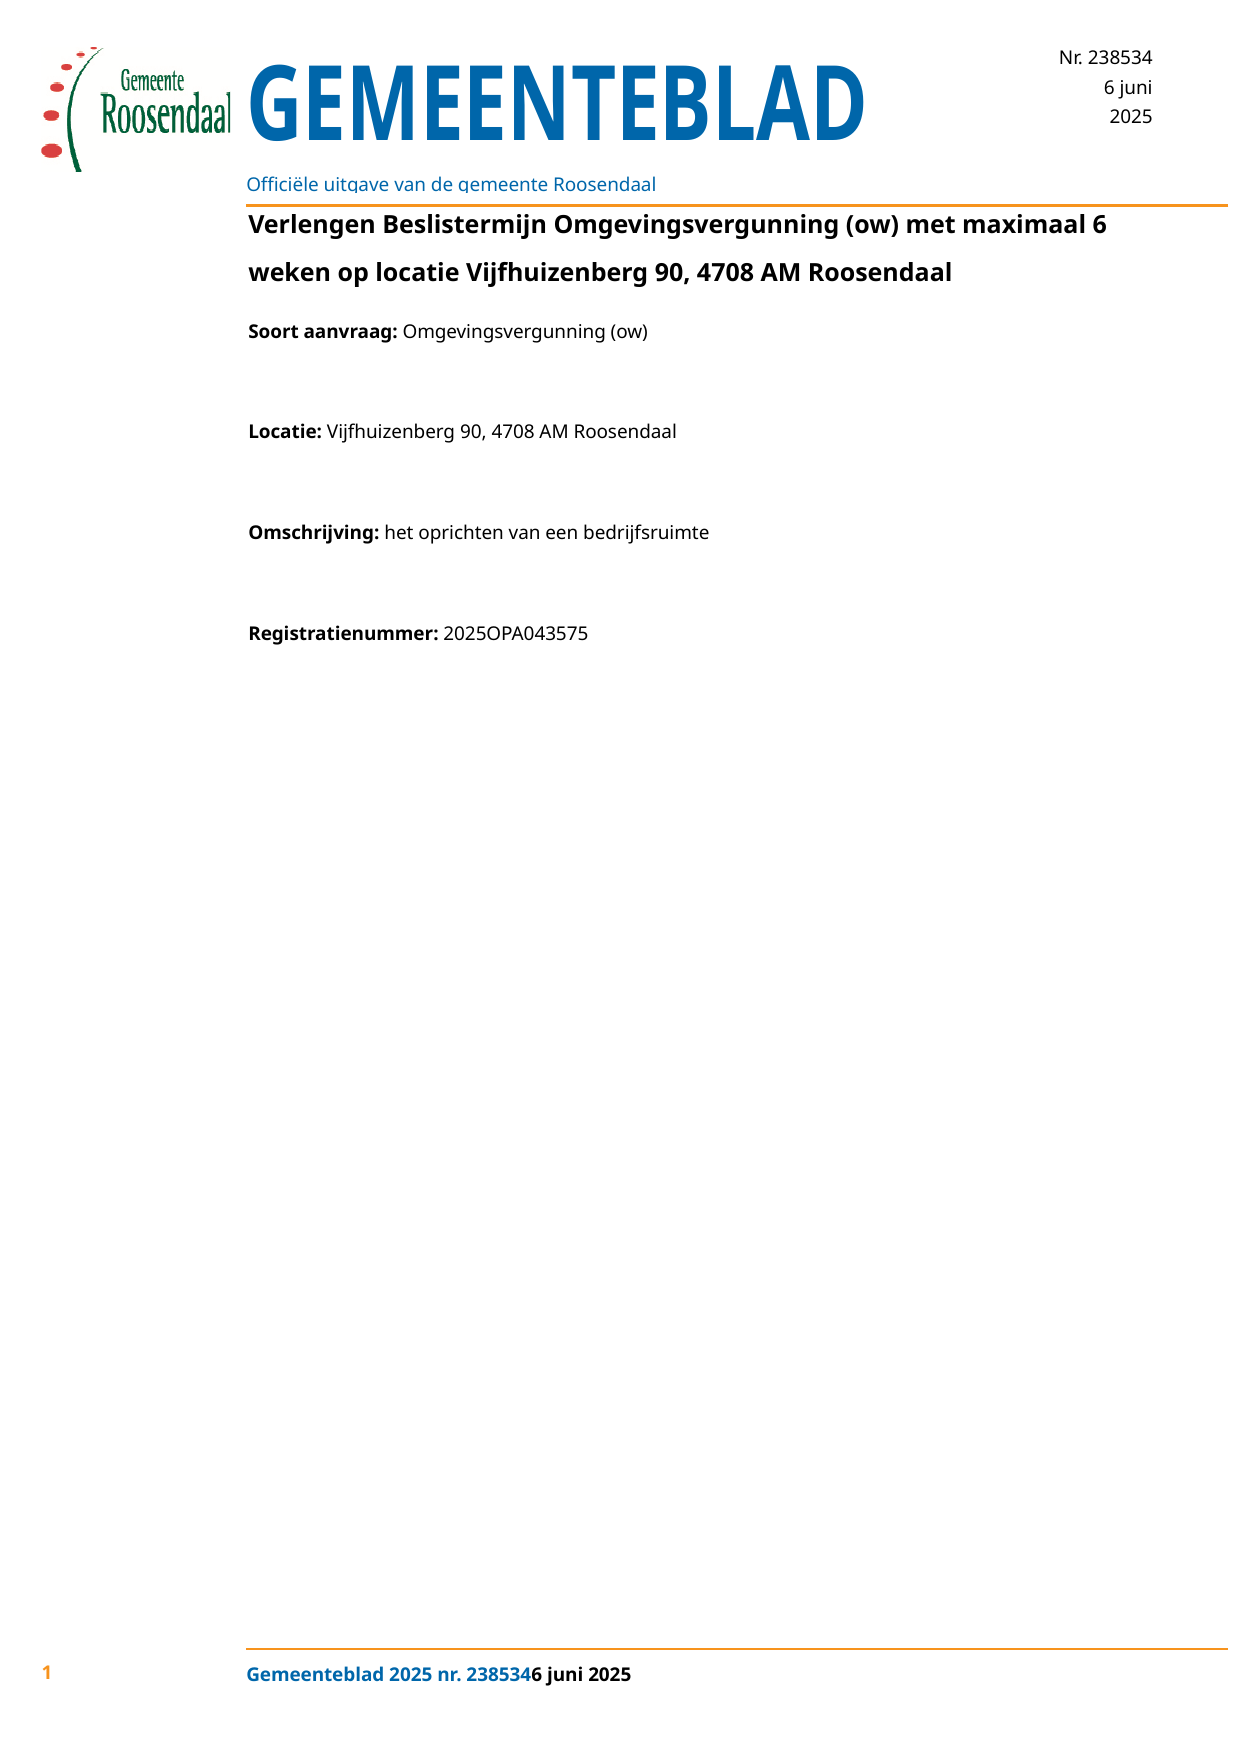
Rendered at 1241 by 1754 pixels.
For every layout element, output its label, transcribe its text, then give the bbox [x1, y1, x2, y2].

text Verlengen Beslistermijn Omgevingsvergunning (ow) met maximaal 6 weken op locatie Vijfhuizenberg 90, 4708 AM Roosendaal [248, 207, 1152, 288]
text Registratienummer: 2025OPA043575 [248, 620, 1152, 646]
text Locatie: Vijfhuizenberg 90, 4708 AM Roosendaal [248, 419, 1152, 444]
text Omschrijving: het oprichten van een bedrijfsruimte [248, 519, 1152, 545]
picture [41, 47, 231, 172]
text Soort aanvraag: Omgevingsvergunning (ow) [248, 318, 1152, 344]
